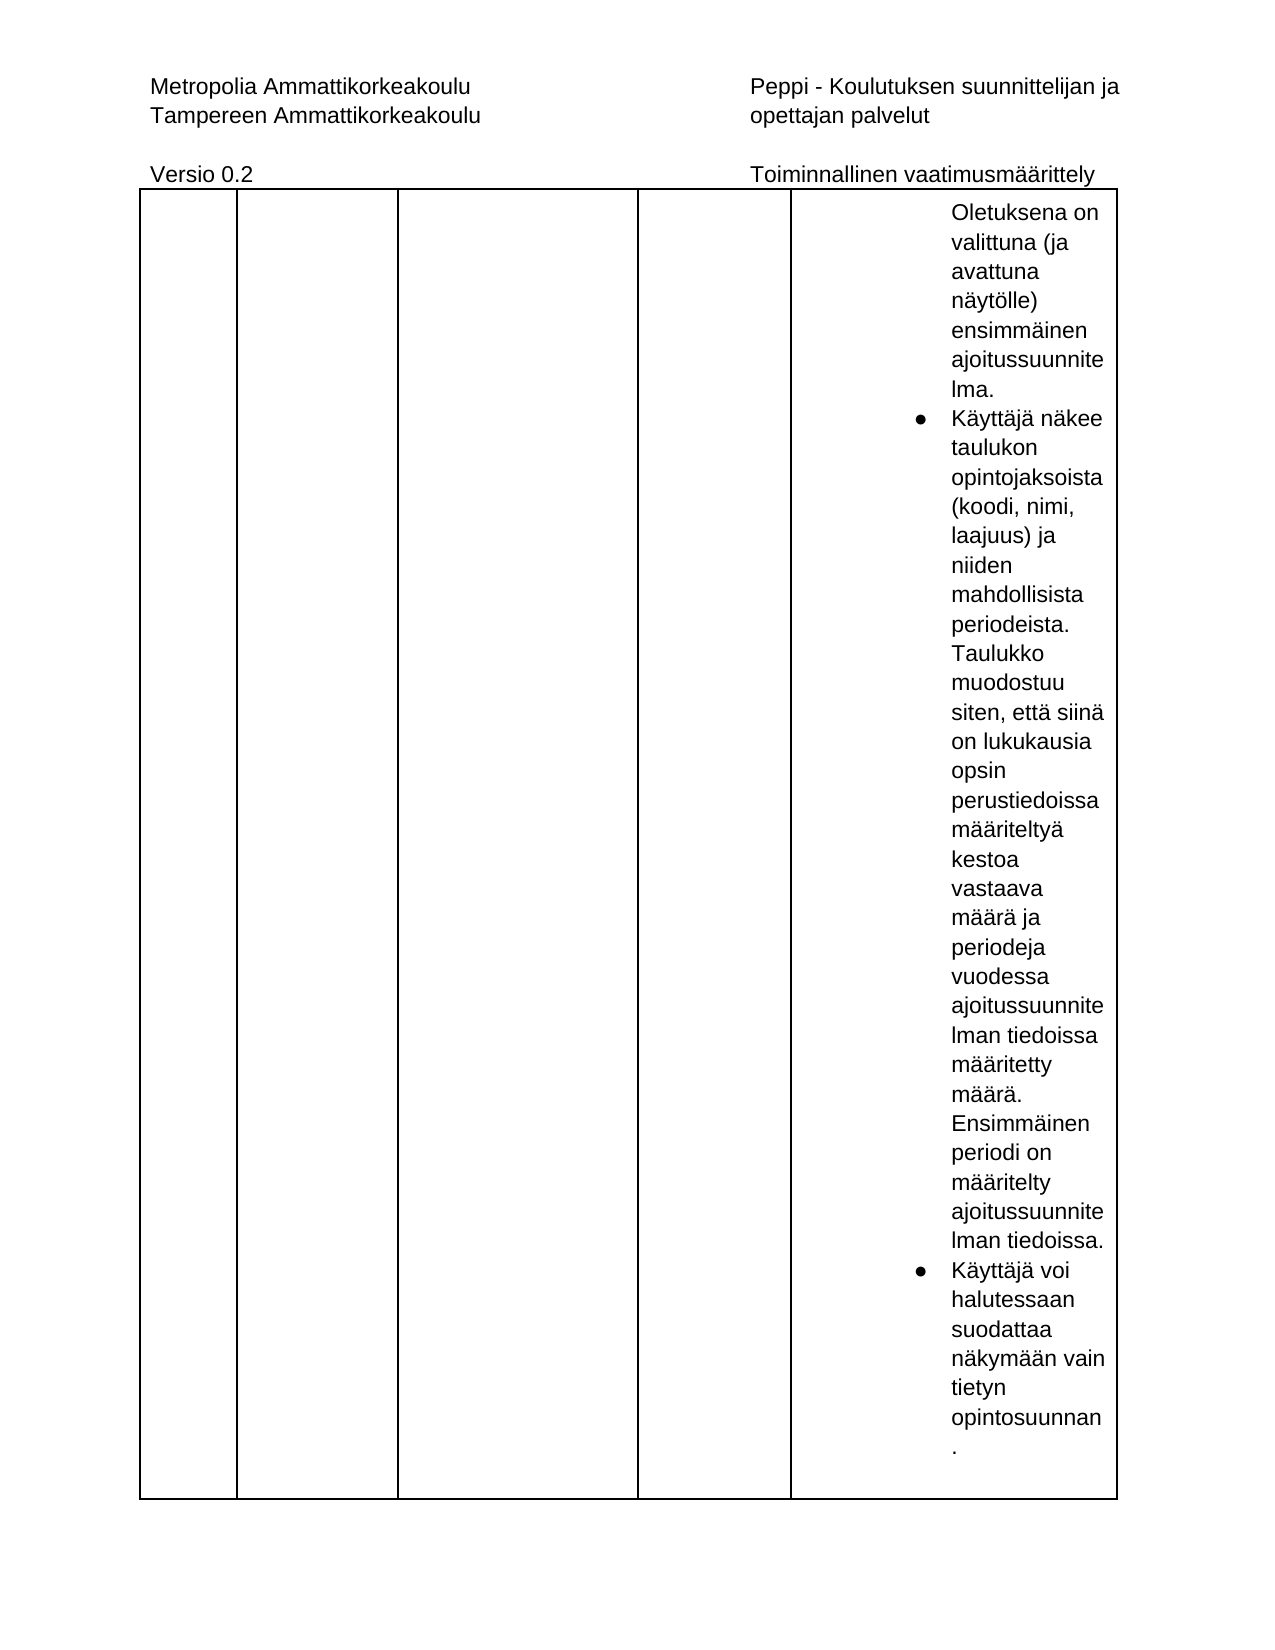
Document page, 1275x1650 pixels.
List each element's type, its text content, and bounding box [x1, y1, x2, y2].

table_cell [238, 190, 397, 1498]
table_cell [399, 190, 637, 1498]
table_cell käyttäjä voi muokata valitun ajoitussuunnitelman ajoitustietoja tai perustietoja (nimi, kuvaus, aloitusperiodi) Käyttäjä valitsee pudotusvalikosta ajoitussuunnitelman, jota haluaa muokata. Oletuksena on valittuna (ja avattuna näytölle) ensimmäinen ajoitussuunnitelma. Käyttäjä näkee taulukon opintojaksoista (koodi, nimi, laajuus) ja niiden mahdollisista periodeista. Taulukko muodostuu siten, että siinä on lukukausia opsin perustiedoissa määriteltyä kestoa vastaava määrä ja periodeja vuodessa ajoitussuunnitelman tiedoissa määritetty määrä. Ensimmäinen periodi on määritelty ajoitussuunnitelman tiedoissa. Käyttäjä voi halutessaan suodattaa näkymään vain tietyn opintosuunnan. Taulukkonäkymästä piilotetaan ne opintokokonaisuudet ja -jaksot, jotka eivät kuulu valittuun opintosuuntaan. Käyttäjä klikkaa niitä periodeja, joille haluaa opintojakson lisätä, jolloin järjestelmä lisää ajoituksen kyseiselle opintojaksolle valitulle periodille. Kunkin sarakkeen eli lukuvuoden tai -kauden lopussa näkyy sarakkeen laajuuksien summa. Taulukossa näkyy uusi ajoitustieto ja se on tallennettu. Kun käyttäjä valitsee uuden periodin, lasketaan kaikille kyseisen opintojakson periodeille uusi laajuus siten, että laajuus jakautuu tasan. Esimerkki: opintojakson X laajuus on 6 op. Käyttäjä valitsee ajoitukseksi ensimmäisen periodin, jolloin sille tulee laajuudeksi 6. Käyttäjä valitsee myös toisen periodin, jolloin sekä ensimmäisen että toisen periodin laajuuksiksi tulee 3. Sarakkeiden summien laskeminen: kullekin opintokokonaisuudelle lasketaan sisällön perusteella ensin sarakekohtainen summa, ja kokonaissummat lasketaan summana kokonaisuuksista. Jos kokonaisuus sisältää vaihtoehtoisuuksia, käyttäjän täytyy määritellä kokonaisuuden suositeltu jakautuminen erikseen tekstikenttiin. Käyttäjä voi valita vaihtoehtoisia suoritusajankohtia valitsemalla ensin "Valitse vaihtoehtoisia ajankohtia" -moodin päälle ja sen jälkeen klikkaamalla periodeja, joista haluaa vaihtoehtoiset ajankohdat. Vaihtoehtoiset ajankohdat eivät vaikuta laajuuksiin, mutta ne näytetään eri värisellä. Kun käyttäjä painaa periodia, jolle opintojakso on ajoitettu, järjestelmä poistaa ajoituksen. Järjestelmä poistaa ajoituksen ja jakaa laajuuden uudelleen. Valittu ajoitustieto on poistettu näkymästä ja järjestelmästä. [792, 190, 1116, 1498]
table_cell [639, 190, 790, 1498]
table_cell [141, 190, 236, 1498]
